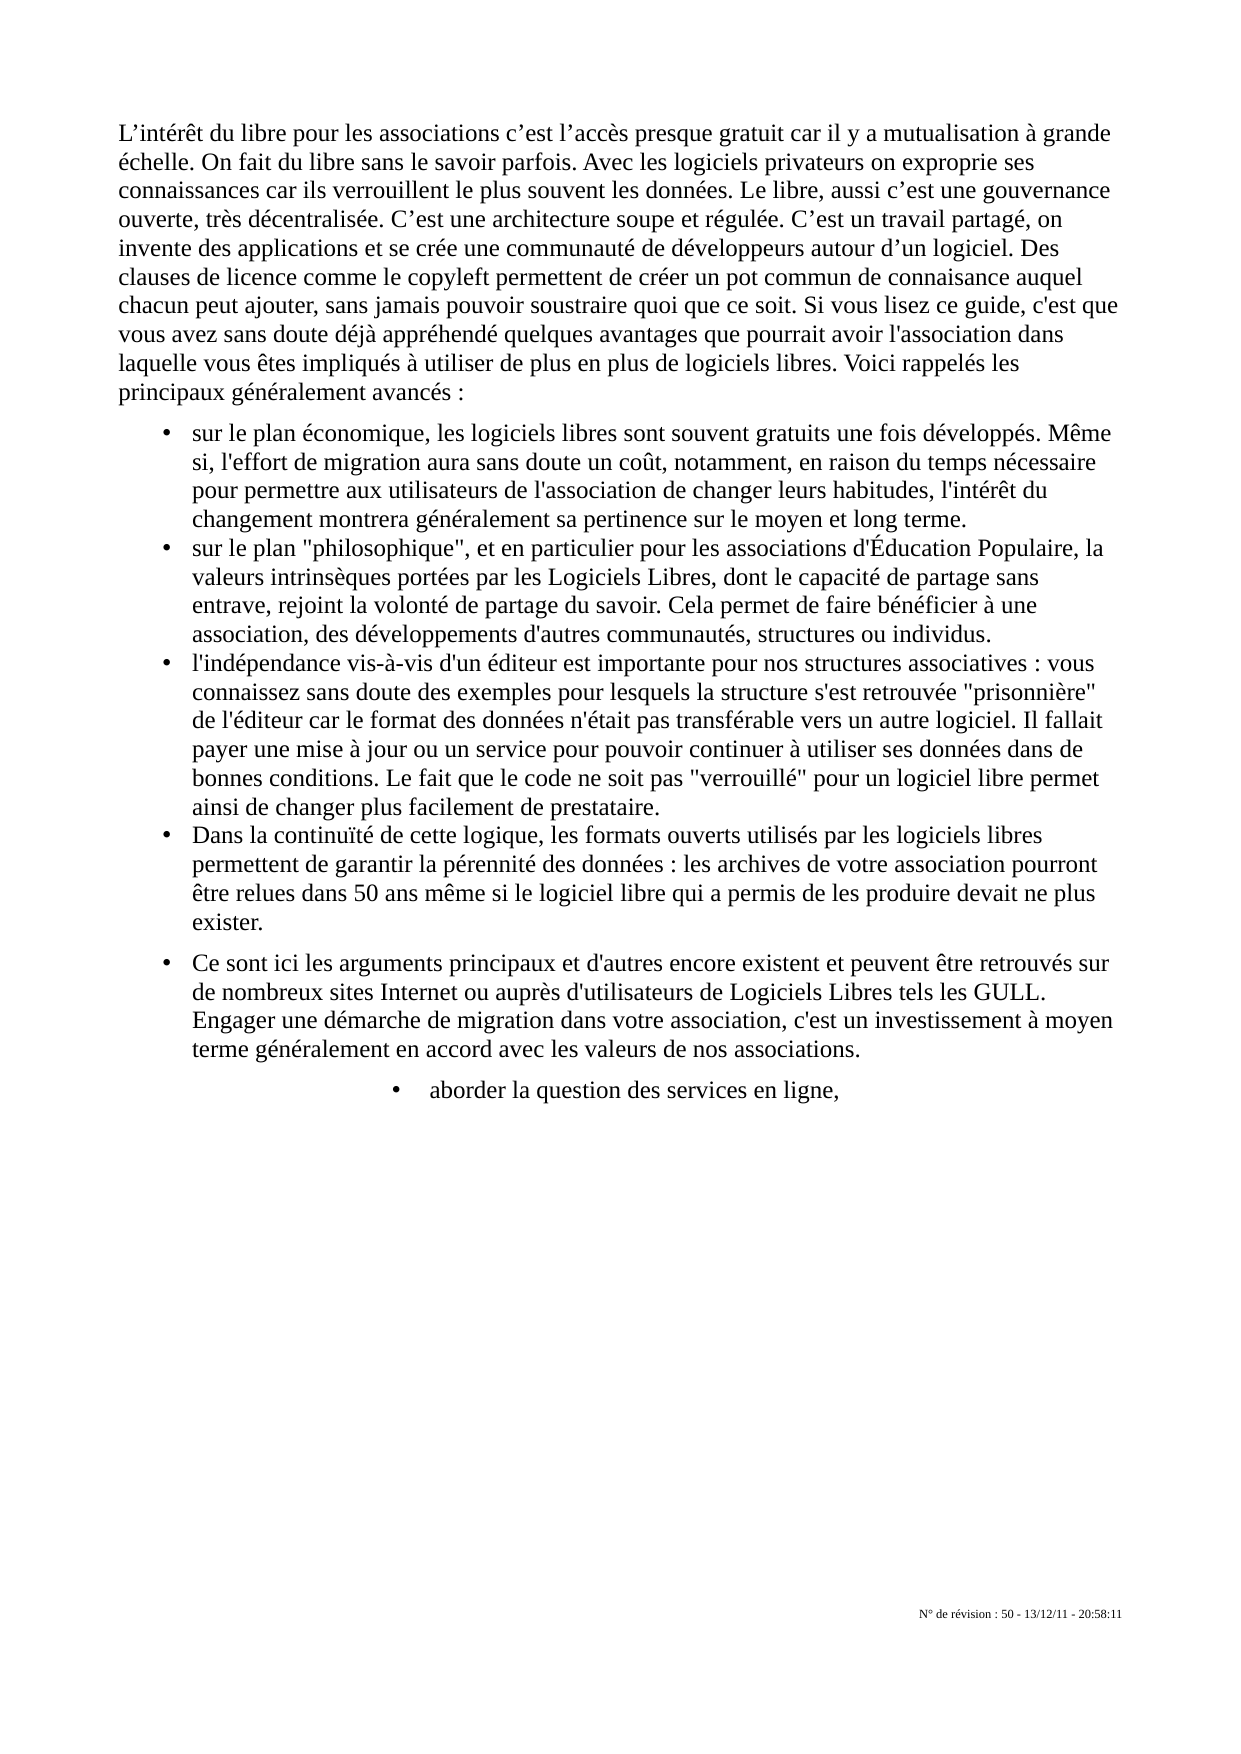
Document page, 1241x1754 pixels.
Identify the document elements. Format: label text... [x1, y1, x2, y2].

list l'indépendance vis-à-vis d'un éditeur est importante pour nos structures associatives : vous connaissez sans doute des exemples pour lesquels la structure s'est retrouvée "prisonnière" de l'éditeur car le format des données n'était pas transférable vers un autre logiciel. Il fallait payer une mise à jour ou un service pour pouvoir continuer à utiliser ses données dans de bonnes conditions. Le fait que le code ne soit pas "verrouillé" pour un logiciel libre permet ainsi de changer plus facilement de prestataire. [162, 648, 1122, 821]
list Ce sont ici les arguments principaux et d'autres encore existent et peuvent être retrouvés sur de nombreux sites Internet ou auprès d'utilisateurs de Logiciels Libres tels les GULL. Engager une démarche de migration dans votre association, c'est un investissement à moyen terme généralement en accord avec les valeurs de nos associations. [162, 948, 1122, 1063]
list aborder la question des services en ligne, [392, 1076, 1122, 1104]
list Dans la continuïté de cette logique, les formats ouverts utilisés par les logiciels libres permettent de garantir la pérennité des données : les archives de votre association pourront être relues dans 50 ans même si le logiciel libre qui a permis de les produire devait ne plus exister. [162, 821, 1122, 936]
list sur le plan "philosophique", et en particulier pour les associations d'Éducation Populaire, la valeurs intrinsèques portées par les Logiciels Libres, dont le capacité de partage sans entrave, rejoint la volonté de partage du savoir. Cela permet de faire bénéficier à une association, des développements d'autres communautés, structures ou individus. [162, 533, 1122, 648]
text L’intérêt du libre pour les associations c’est l’accès presque gratuit car il y a mutualisation à grande échelle. On fait du libre sans le savoir parfois. Avec les logiciels privateurs on exproprie ses connaissances car ils verrouillent le plus souvent les données. Le libre, aussi c’est une gouvernance ouverte, très décentralisée. C’est une architecture soupe et régulée. C’est un travail partagé, on invente des applications et se crée une communauté de développeurs autour d’un logiciel. Des clauses de licence comme le copyleft permettent de créer un pot commun de connaisance auquel chacun peut ajouter, sans jamais pouvoir soustraire quoi que ce soit. Si vous lisez ce guide, c'est que vous avez sans doute déjà appréhendé quelques avantages que pourrait avoir l'association dans laquelle vous êtes impliqués à utiliser de plus en plus de logiciels libres. Voici rappelés les principaux généralement avancés : [118, 118, 1122, 406]
list sur le plan économique, les logiciels libres sont souvent gratuits une fois développés. Même si, l'effort de migration aura sans doute un coût, notamment, en raison du temps nécessaire pour permettre aux utilisateurs de l'association de changer leurs habitudes, l'intérêt du changement montrera généralement sa pertinence sur le moyen et long terme. [162, 418, 1122, 533]
